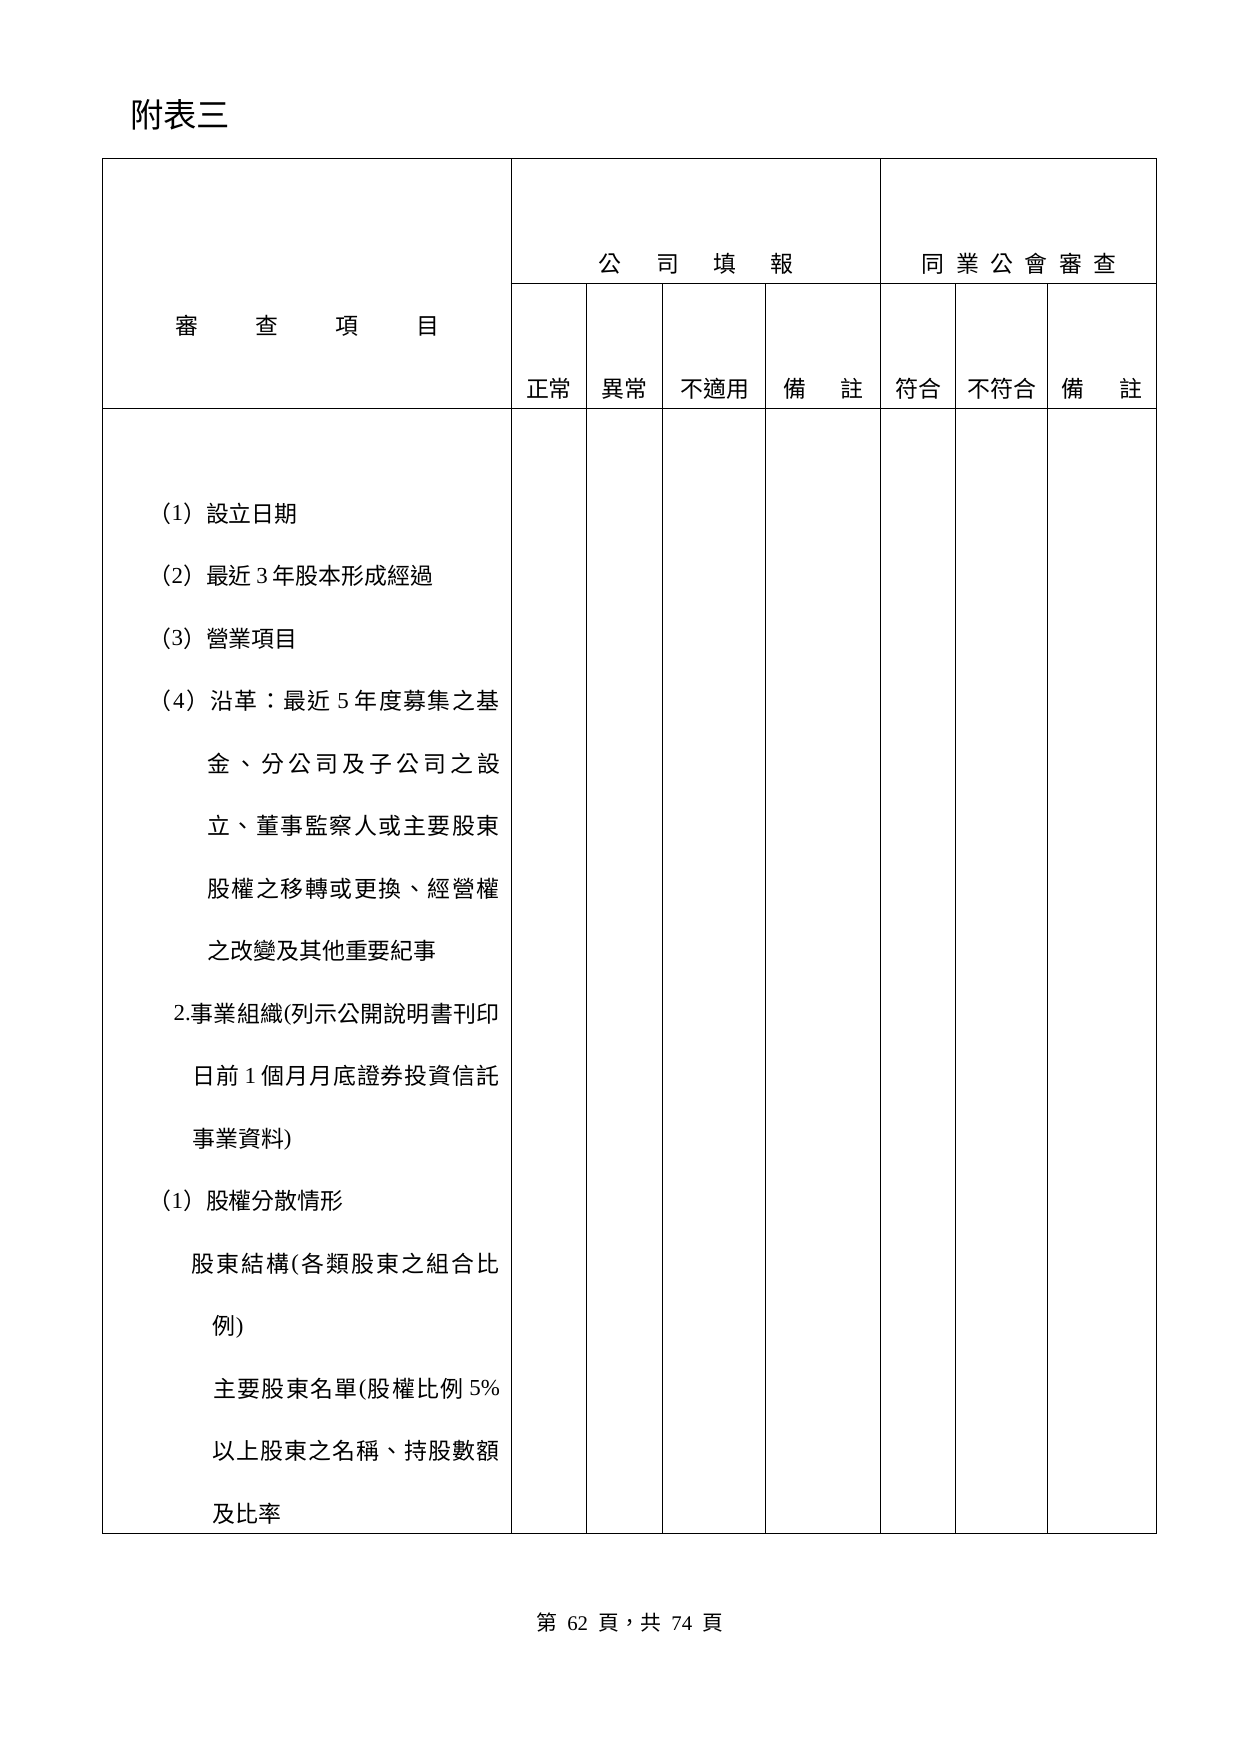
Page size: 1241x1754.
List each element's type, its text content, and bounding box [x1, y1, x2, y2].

table_cell 備 註 [1048, 284, 1156, 408]
table_cell 【公開說明書】 ※下列資料應符合金管會規定之格式 是否依證券投資信託事業募集證券投資信託基金公開說明書應行記載事項準則規定，於所編製公開說明書封面註明係申請（報）用之稿本 是否依證券投資信託事業募集證券投資信託基金公開說明書應行記載事項準則規定，記載下列事項： （一）編製目錄及頁次 （二）封面依序刊印事項： 1.基金名稱（保本型基金應用括弧以不同顏色顯著字體標明保本比率及基金之類型(保證型或保護型)） 2.基金種類（股票型、債券型、平衡型、保本型、組合型、指數型、指數股票型（Exchange Traded Fund；ETF）、貨幣市場基金、傘型或其他經金融監督管理委員會（以下簡稱金管會）核定者 3.基本投資方針 4.基金型態（開放式或封閉式） 5.基金投資國外地區者，註明「投資國外」 6.基金以外幣計價者，註明本基金以______幣計價 7.本次核准發行總面額 8.本次核准發行受益權單位數 9.保本型基金為保證型者，保證機構之名稱 10.證券投資信託事業之名稱 11.以顯著方式刊印下列文字： （1）「本基金經金融監督管理委員會核准或同意生效，惟不表示本基金絕無風險。本證券投資信託事業以往之經理績效不保證本基金之最低投資收益；本證券投資信託事業除盡善良管理人之注意義務外，不負責本基金之盈虧，亦不保證最低之收益」 （2）保本型基金為保證型者，應刊印「本基金經金融監督管理委員會核准或同意生效，惟不表示本基金絕無風險。投資人持有本基金至到期日時，始可享有_____%的本金保證。投資人於到期日前買回者或有本基金信託契約第__條第一款至第六款應終止之情事者，不在保證範圍，投資人應承擔整個投資期間之相關費用，並依當時淨值計算買回價格。投資人應了解到期日前本基金之淨值可能因市場因素而波動。投資人在進行交易前，應確定已充分瞭解本基金之風險與特性。」等文字。 （3）保本型基金為保護型者，應刊印「本基金無提供保證機構保證之機制，係透過投資工具達成保護本金之功能。本基金經金融監督管理委員會核准或同意生效，惟不表示本基金絕無風險。投資人持有本基金至到期日時，始可享有_____%的本金保護。投資人於到期日前買回者或有本基金信託契約第___條應提前終止之情事者，不在保護範圍，投資人應承擔整個投資期間之相關費用，並依當時淨值計算買回價格。投資人應了解到期日前本基金之淨值可能因市場因素而波動，因保護並非保證，投資標的之發行人違約或發生信用風險等因素，將無法達到本金保護之效果，投資人在進行交易前，應確定已充分瞭解本基金之風險與特性。」等文字，後段文字並應以加大粗黑字體或不同顏色等特別顯著方式刊印。 （4）高收益債券基金應以不同顏色顯著字體方式，載明適合之投資人屬性，並刊印「投資人投資高收益債券基金不宜占其投資組合過高之比重」，及「本基金經金融監督管理委員會核准，惟不表示絕無風險。由於高收益債券之信用評等未達投資等級或未經信用評等，且對利率變動的敏感度甚高，故本基金可能會因利率上升、市場流動性下降，或債券發行機構違約不支付本金、利息或破產而蒙受虧損。本基金不適合無法承擔相關風險之投資人。基金經理公司以往之經理績效不保證基金之最低投資收益；基金經理公司除盡善良管理人之注意義務外，不負責本基金之盈虧，亦不保證最低之收益，投資人申購前應詳閱基金公開說明書。」等文字。 （5）有關本基金運用限制及投資風險之揭露請詳見第__頁至第__頁 （6）固定收益基金應以粗體字警示投資人投資基金應注意之風險，並應補充包含債券發行人違約之信用風險 （7）本公開說明書之內容如有虛偽或隱匿之情事者，應由本證券投資信託事業與負責人及其他曾在公開說明書上簽章者依法負責 （8）查詢本公開說明書之網址，包括本會指定之資訊申報網站之網址及公司揭露公開說明書相關資料之網址 （※公開資訊觀測站網址應為 http://newmops.tse.com.tw） （9）信託業兼營證券投資信託業務經本會核准得自行保管基金資產者，應標明自行保管及設有信託監察人之字句 12.刊印日期 （三）封裡依序刊印下列事項： 1.證券投資信託事業總公司之名稱、地址、網址及電話，發言人之姓名、職稱、聯絡電話及電子郵件信箱 2.基金保管機構之名稱、地址、網址及電話。（信託業兼營證券投資信託業務經本會核准得自行保管基金資產者，載明信託監察人之姓名或名稱、地址、網址或電子郵件信箱及電話） 3.受託管理機構之名稱、地址、網址及電話 4.國外投資顧問公司之名稱地址網址及電話 5.國外受託保管機構之名稱、地址、網址及電話 6.基金經保證機構保證者，保證機構之名稱、地址、網址及電話 7.受益憑證簽證機構之名稱、地址、網址及電話 8.受益憑證事務代理機構之名稱、地址、網址及電話 9.基金之財務報告簽證會計師姓名、事務所名稱、地址、網址及電話 10.證券投資信託事業或基金經信用評等機構評等者，信用評等機構之名稱、地址、網址及電話 11.公開說明書之陳列處所、分送方式及索取之方法 （四）封底應刊印事項： 證券投資信託事業及其負責人簽章或蓋章 （五）基金概況應刊印事項： 1.基金簡介 （1）發行總面額 （2）受益權單位總數 （3）每受益權單位面額 （4）得否追加發行 （5）成立條件(有成立日期者，亦一併列明) （6）預定發行日期 （7）存續期間 （8）投資地區及標的 (保本型基金應列示投資固定收益商品及證券相關商品之預估投資比率、投資商品之發行者、交易對象及參與率等) （9）基本投資方針及範圍簡述 （10）投資策略及特色之重點摘述 （11）本基金適合之投資人屬性分析 （12）銷售開始日 （13）銷售方式 （14）銷售價格 （15）最低申購金額 （16）證券投資信託事業為防制洗錢而可能要求申購人提出之文件及拒絕申購之情況 （17）買回開始日（保本型基金敍明接受買回之方式及因應買回處分資產之程序） （18）買回費用 （19）買回價格 （20）短線交易之規範及處理 ※應包含短線交易之定義、買回費率、買回費用計算方式及短線交易案說明等事項 （21）基金營業日之定義 （22）經理費（保本型基金之經理費率應以明顯字體列示） （23）保管費(信託業兼營證券投資信託業務經本會核准得自行保管基金資產者，其信託監察人之報酬) （24）基金經保證機構保證者，保證機構之業務性質、財務狀況、 信用評等、保證條件、範圍、保證費及保證契約主要內容；並以釋例說明保證機制及高於保證金額之潛在回報之計算方法 （25）是否分配收益 2.基金性質 （1）基金之設立及其依據 （2）證券投資信託契約關係 （3）追加募集基金者，應刊印該基金成立時及歷次追加發行之情形 3.證券投資信託事業之職責（概述） 4.基金保管機構之職責（概述） （信託業兼營證券投資信託業務經本會核准得自行保管基金資產者，應記載信託監察人之職責） 5.基金保證機構之職責(概述) 6.基金投資 （1）基金投資方針及範圍。 ※債券型基金者，應敘明其資產組合及持有固定收益證券部位之加權平均存續期間管理策略 （2）證券投資信託事業運用基金投資之決策過程、基金經理人之姓名、主要經(學)歷及權限。基金經理人同時管理其他基金者，應揭露所管理之其他基金名稱及所採取防止利益衝突之措施 ※基金經理人主要經歷應加註起迄時間 ※基金經理人管理1檔基金以上者，請詳述公司實際採行之防範措施 （3）證券投資信託事業運用基金，將基金之管理業務複委任第三人處理者，應敘明複委任業務情形及受託管理機構對受託管理業務之專業能力 （4）證券投資信託事業運用基金，委託國外投資顧問公司提供投資顧問服務，應敘明國外投資顧問公司提供基金顧問服務之專業能力 （5）基金運用之限制 ※有關各投資標的信用評等之規定，勿分散說明，集中陳述為宜。 （6）基金參與股票發行公司股東會行使表決權之處理原則及方法 是否符合證券投資信託事業管理規則第19條第2項第6款及證券投資信託事業負責人與業務人員管理規則第13條第2項第6款規定證券投資信託事業及其負責人、部門主管、分支機構經理人、其他業務人員或受僱人，不得轉讓出席股東會委託書或藉行使基金持有股票之投票表決權，收受金錢或其他利益 是否依證券投資信託事業管理規則第23條第4項規定，出席股東會行使表決權並應作成書面紀錄，循序編號建檔並至少保存5年 （7）組合基金參與子基金之受益人大會行使表決權之處理原則及方法 經理公司應依據子基金之信託契約或公開說明書之規定行使表決權，並基於受益人之最大利益，支持子基金經理公司所提之議案。但子基金之經理公司所提之議案有損及受益人權益之虞者，得依經理公司董事會之決議辦理 經理公司不得轉讓或出售子基 之受益人大會表決權。經理公司之董事、監察人、經理人、業務人員及其他受僱人員，亦不得轉讓或出售該表決權，收受金錢或其他利益 （8）基金投資國外地區者，應刊印下列事項： ※下列說明資料應更新至最新資料 主要投資地區（國）經濟環境簡要說明 經濟發展及各主要產業概況 外匯管理及資金匯出入規定 最近3年當地幣值對美元匯率之最高、最低數額及其變動情形 主要投資證券市場簡要說明下列資料 ※是否依證券投資信託事業募集證券投資信託基金公開說明書應行記載事項準則規定之格式填列 最近2年發行及交易市場概況 最近2年市場之週轉率及本益比 市場資訊揭露效率(包括時效性及充分性)之說明 證券之交易方式 投資國外證券化商品或新興產業者，應敘明該投資標的或產業最近2年國外市場概況 證券投資信託事業對基金之外匯收支從事避險交易者，應敘明其避險方法 基金投資國外地區者，證券投資信託事業應說明配合本基金出席所投資外國股票（或基金）發行公司股東會（受益人會議）之處理原則及方法 7.保本型基金： （1）相關投資連結標的之性質 （2）本基金之設定參數，含參與比率及投資期間，並註明實際參與率釐定之時間，以及通知受益人之方式 （3）保護型基金未設立保證機構，應載明本基金無提供保證機構保證之機制，係透過投資工具達成保護本金之功能。 （4）保護型基金應明定，因應受益人提前請求買回而處分資產及到期日時，達成保護本金之控管機制 8.指數型基金及指數股票型基金： （1）指數編製方式及經理公司追蹤、模擬或複製表現之操作方式，包含調整投資組合方式，以及基金投資於指數具代表性之成分證券樣本時，為使該樣本明確反映指數整體特色之抽樣及操作方式 （2）基金表現與標的指數表現之差異比較，其比較方式應載明其定義及計算公式 9.傘型基金： 各子基金之投資範圍、主要區隔及異同分析；其應記載事項之內容為各子基金所共通者，得標註各子基金皆同，免重複列示，其應記載事項之內容為各子基金不同者，應分別列示，並比較其差異 10.外幣計價基金： 敍明本基金計價之幣別，且所有申購及買回價金之收付均以該幣別為之 11.投資風險揭露要素事項： （1）類股過度集中之風險 （2）產業景氣循環之風險 （3）流動性風險 （4）外匯管制及匯率變動之風險 （5）投資地區政治、經濟變動之風險 （6）商品交易對手及保證機構之信用風險 （7）投資結構式商品之風險 （8）其他投資標的或特定投資策略之風險 （9）從事證券相關商品交易之風險 （10）出借所持有之有價證券或借入有價證券之相關風險 （11）其他投資風險 12.收益分配 （1）分配之項目 （2）分配之時間 （3）給付之方式 13.申購受益憑證 （1）申購程序、地點及截止時間 （2）申購價金之計算及給付方式 ※申購手續費之計算方式應詳細說明之，若係美元計價之基金，其申購、買回均應以美元計價，故申購手續費之計算應以美元計算 （3）受益憑證之交付 （4）證券投資信託事業不接受申購或基金不成立時之處理 14.買回受益憑證 （1）買回程序、地點及截止時間。 ※買回截止時間應載明「除能證明投資人係於截止時間前提出買回申請者，逾時申請應視為次一買回申請日之買回申請」 （2）買回價金之計算 ※訂定基金短線交易買回費率及收取買回費用之計算方式。短線交易規範應公平對待所有受益人。 （3）買回價金給付之時間及方式 （4）受益憑證之換發 （5）買回價金遲延給付之情形 ※應增列恢復計算基金之買回價格規定 （6）買回撤銷之情形 15.受益人之權利及負擔 （1）受益人應有之權利內容 （2）受益人應負擔費用之項目及其計算、給付方式 ※應包含短線交易費用之給付方式 （3）受益人應負擔租稅之項目及其計算、繳納方式 是否符合修正後財政部81.4.23財稅第811663751號函、財政部91.11.27台財稅字第0910455815號令及其他相關最新法令規定 （4）受益人會議 召集事由 召集程序 決議方式 16.基金之資訊揭露 （1）依法令及證券投資信託契約規定應揭露之資訊內容 是否符合證券投資信託契約規定 （2）資訊揭露之方式、公告及取得方法。 ※資訊揭露之公告，應依相關規定分別將接所有應公告之事項及選定之公告方式各別列示，以利投資人查詢 （3）證券投資信託事業申請募集指數型基金及指數股票型基金者，應記載投資人取得指數組成調整、基金與指數表現差異比較等最新基金資訊及其他重要資訊之途徑。 17.基金運用狀況 ※是否依證券投資信託事業募集證券投資信託基金公開說明書應行記載事項準則規定之格式填列 （1）投資情形（列示公開說明書刊印日前1個月月底基金資料） 淨資產總額之組成項目、金額及比率 投資單一股票金額占基金淨資產價值百分之一以上者，列示該股票之名稱、股數、每股市價、投資金額及投資比率 投資單一債券金額占基金淨資產價值百分之一以上者，列示該債券之名稱、投資金額及投資比率 組合型基金投資單一子基金金額佔基金淨資產價值百分之一以上者，列示該子基金名稱、經理公司、基金經理人、經理費費率、保管費費率、受益權單位數、每單位淨值、投資受益權單位數、投資比率及給付買回價金之期限 （2）投資績效 最近3年度每單位淨值走勢圖。 最近3年度各年度每受益權單位收益分配之金額。 公開說明書刊印日前1季止，本基金淨資產價值最近3個月、6個月、1年、3年、5年、10年及自基金成立日起算之累計報酬率。指數型基金及指數股票型基金另應載明基金表現與標的指數表現之差異比較 （3）最近2年度本基金之會計師 查核報告，資產負債報告書、投資明細表、收入與費用報告書、可分配收益表、資本帳戶變動表、附註及明細表。 （4）最近年度及公開說明書刊印日前1季止，基金委託證券商買賣有價證券總金額前5名之證券商名稱、支付該證券商手續費之金額。若證券商為該基金之受益人者，應一併揭露其持有基金之受益權單位數及比例 （5）基金接受信用評等機構評等者，應揭露信用評等機構對基金之評等報告 （6）其他應揭露事項 （六）證券投資信託契約主要內容應刊印事項： 1.基金名稱、證券投資信託事業名稱、基金保管機構名稱(信託業兼營證券投資信託業務經本會核准得自行保管基金資產者，其信託監察人之姓名或名稱）及基金存續期間 2.基金發行總面額及受益權單位總數 3.受益憑證之發行及簽證 4.受益憑證之申購 5.基金之成立與不成立 6.受益憑證之上市及終止上市 7.基金之資產 8.基金應負擔之費用 9.受益人之權利、義務與責任 10.證券投資信託事業之權利、義務與責任 11.基金保管機構之權利、義務與責任 (信託業兼營證券投資信託業務經本會核准得自行保管基金資產者，其信託監察人之權利、義務與責任) 12.運用基金投資證券之基本方針及範圍 13.收益分配 14.受益憑證之買回 15.基金淨資產價值及受益權單位淨資產價值之計算 16.證券投資信託事業之更換 17.基金保管機構之更換(信託業兼營證券投資信託業務經本會核准得自行保管基金資產者，其信託監察人之更換) 18.證券投資信託契約之終止 19.基金之清算 20.受益人名簿 21.受益人會議 22.通知及公告 23.證券投資信託契約之修訂 以顯著方式刊印下列文字：「依據證券投資信託及顧問法第20條及證券投資信託事業管理規則第21條第1項規定，證券投資信託事業應於其營業處所及其基金銷售機構營業處所，或以其他經主管機關指定之其他方式備置證券投資信託契約，以供投資人查閱；證券投資信託事業應依投資人之請求，提供證券投資信託契約副本，並得收取工本費新臺幣壹百元」 （七）證券投資信託事業概況應刊印事項： ※是否依證券投資信託事業募集證券投資信託基金公開說明書應行記載事項準則規定之格式填列 1.事業簡介 （1）設立日期 （2）最近3年股本形成經過 （3）營業項目 （4）沿革：最近5年度募集之基金、分公司及子公司之設立、董事監察人或主要股東股權之移轉或更換、經營權之改變及其他重要紀事 2.事業組織(列示公開說明書刊印日前1個月月底證券投資信託事業資料) （1）股權分散情形 股東結構(各類股東之組合比例) 主要股東名單(股權比例5%以上股東之名稱、持股數額及比率 （2）組織系統（證券投資信託事業之組織結構、各主要部門（於信託業為兼營證券投資信託業務部門）所營業務及員工人數) （3）總經理、副總經理及各單位主管（於信託業為兼營證券投資信託業務部門主管）之姓名、就任日期、持有證券投資信託事業之股份數額及比例、主要經(學)歷、目前兼任其他公司之職務。 （4）董事及監察人之姓名、選任日 期、任期、選任時及現在持有證券投資信託事業股份數額及比率、主要經(學)歷 3.利害關係公司揭露：列示公開說明書刊印日前1個月月底與證券投資信託事業有下列情事之公司： （1）與證券投資信託事業具有公司法第六章之一所定關係者 （2）證券投資信託事業董事、監察人或綜合持股達5%以上之股東 （3）前目人員或證券投資信託事業經理人與該公司董事、監察人、經理人或持有已發行股份10%以上股東為同1人或具有配偶關係者 4.營運情形 （1）列示刊印日前1個月月底，證券投資信託事業經理其他基金之名稱、成立日、受益權單位數、淨資產金額及每單位淨資產價值 （2）最近2年度證券投資信託事業之會計師查核報告、資產負債表、損益表及股東權益變動表 5.受處罰之情形（列示最近2年證券投資信託事業受本會處分及糾正之時間及詳情） 6.訴訟或非訟事件(證券投資信託事業目前尚在繫屬中之重大訴訟、非訟或行政爭訟事件，其結果可能對受益人權益有重大影響者，應揭露其系爭事實、標的金額、訴訟開始日期、主要訴訟當事人及目前處理情形 （八）受益憑證銷售及買回機構之名稱、地址及電話 （九）其他本會規定應特別記載之事項： 1.證券投資信託事業遵守中華民國證券投資信託暨顧問商業同業公會會員自律公約之聲明書 2.證券投資信託事業內部控制制度聲明書 3.證券投資信託事業就公司治理運作情形載明下列事項： （1）董事會之結構及獨立性 （2）董事會及經理人之職責 （3）監察人之組成及職責 （4）利害關係人之權利及關係 （5）對於法令規範資訊公開事項之詳細情形 （6）其他公司治理之相關資訊 4.本次發行之基金信託契約與契約範本條文對照表 5.其他本會規定應特別記載之事項 [103, 409, 511, 1533]
table_cell [663, 409, 765, 1533]
table_cell [766, 409, 880, 1533]
table_cell [881, 409, 955, 1533]
table_cell 異常 [587, 284, 662, 408]
table_cell 備 註 [766, 284, 880, 408]
table_cell [1048, 409, 1156, 1533]
table_cell [512, 409, 586, 1533]
table_header 同 業 公 會 審 查 [881, 159, 1156, 283]
table_header 公 司 填 報 [512, 159, 880, 283]
table_cell 不適用 [663, 284, 765, 408]
table_cell [587, 409, 662, 1533]
table_cell 符合 [881, 284, 955, 408]
table_cell [956, 409, 1047, 1533]
table_header 審 查 項 目 [103, 159, 511, 408]
table_cell 正常 [512, 284, 586, 408]
table_cell 不符合 [956, 284, 1047, 408]
